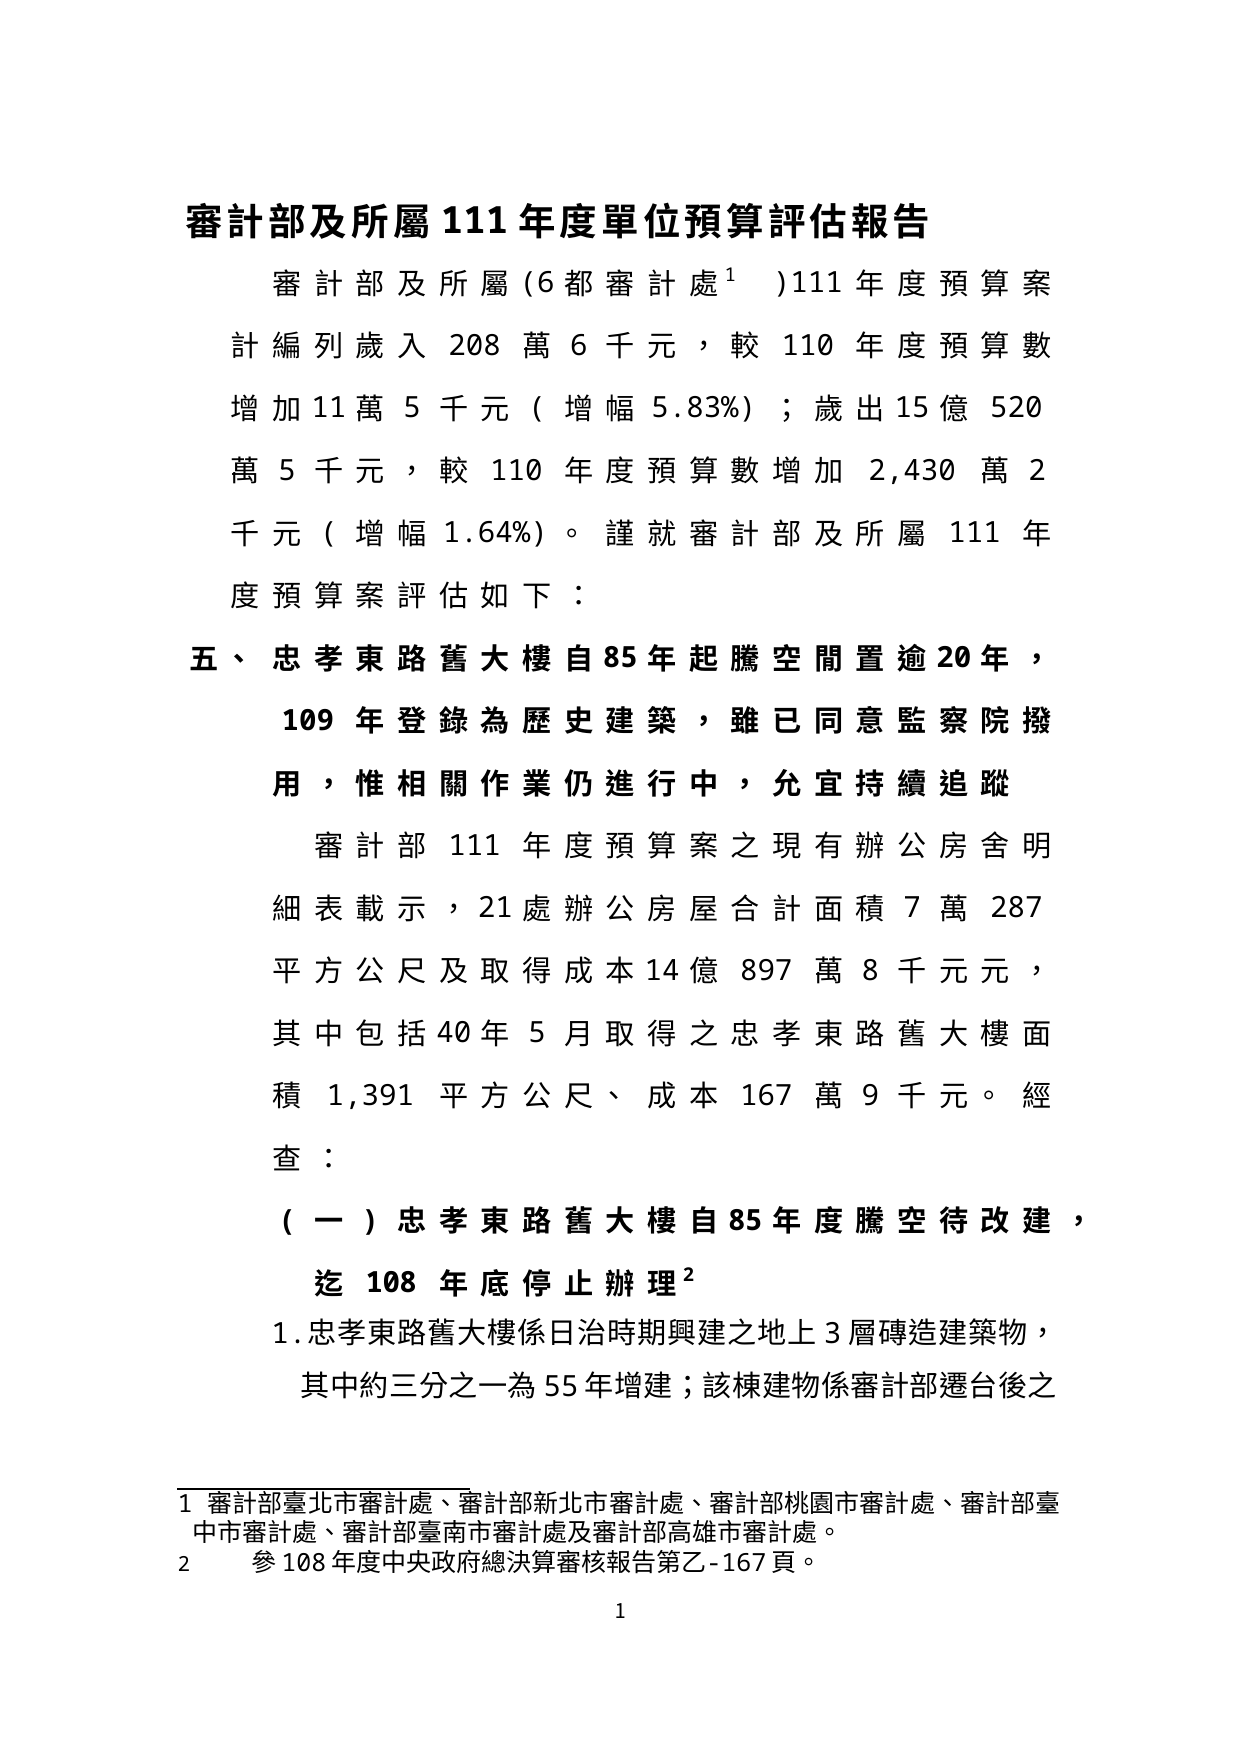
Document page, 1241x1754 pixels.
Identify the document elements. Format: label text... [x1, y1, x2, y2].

text 審計部及所屬(6都審計處)111年度預算案計編列歲入208萬6千元，較110年度預算數增加11萬5千元(增幅5.83%)；歲出15億520萬5千元，較110年度預算數增加2,430萬2千元(增幅1.64%)。謹就審計部及所屬111年度預算案評估如下： [183, 240, 1058, 615]
text 審計部及所屬111年度單位預算評估報告 [183, 177, 1058, 240]
text 五、忠孝東路舊大樓自85年起騰空閒置逾20年，109年登錄為歷史建築，雖已同意監察院撥用，惟相關作業仍進行中，允宜持續追蹤 [183, 615, 1058, 802]
text (一)忠孝東路舊大樓自85年度騰空待改建，迄108年底停止辦理 [242, 1177, 1058, 1302]
text 審計部臺北市審計處、審計部新北市審計處、審計部桃園市審計處、審計部臺中市審計處、審計部臺南市審計處及審計部高雄市審計處。 [177, 1489, 1063, 1548]
text 審計部111年度預算案之現有辦公房舍明細表載示，21處辦公房屋合計面積7萬287平方公尺及取得成本14億897萬8千元元，其中包括40年5月取得之忠孝東路舊大樓面積1,391平方公尺、成本167萬9千元。經查： [242, 802, 1058, 1177]
text 參108年度中央政府總決算審核報告第乙-167頁。 [177, 1548, 1063, 1577]
text 1.忠孝東路舊大樓係日治時期興建之地上3層磚造建築物，其中約三分之一為55年增建；該棟建物係審計部遷台後之 [271, 1302, 1058, 1406]
